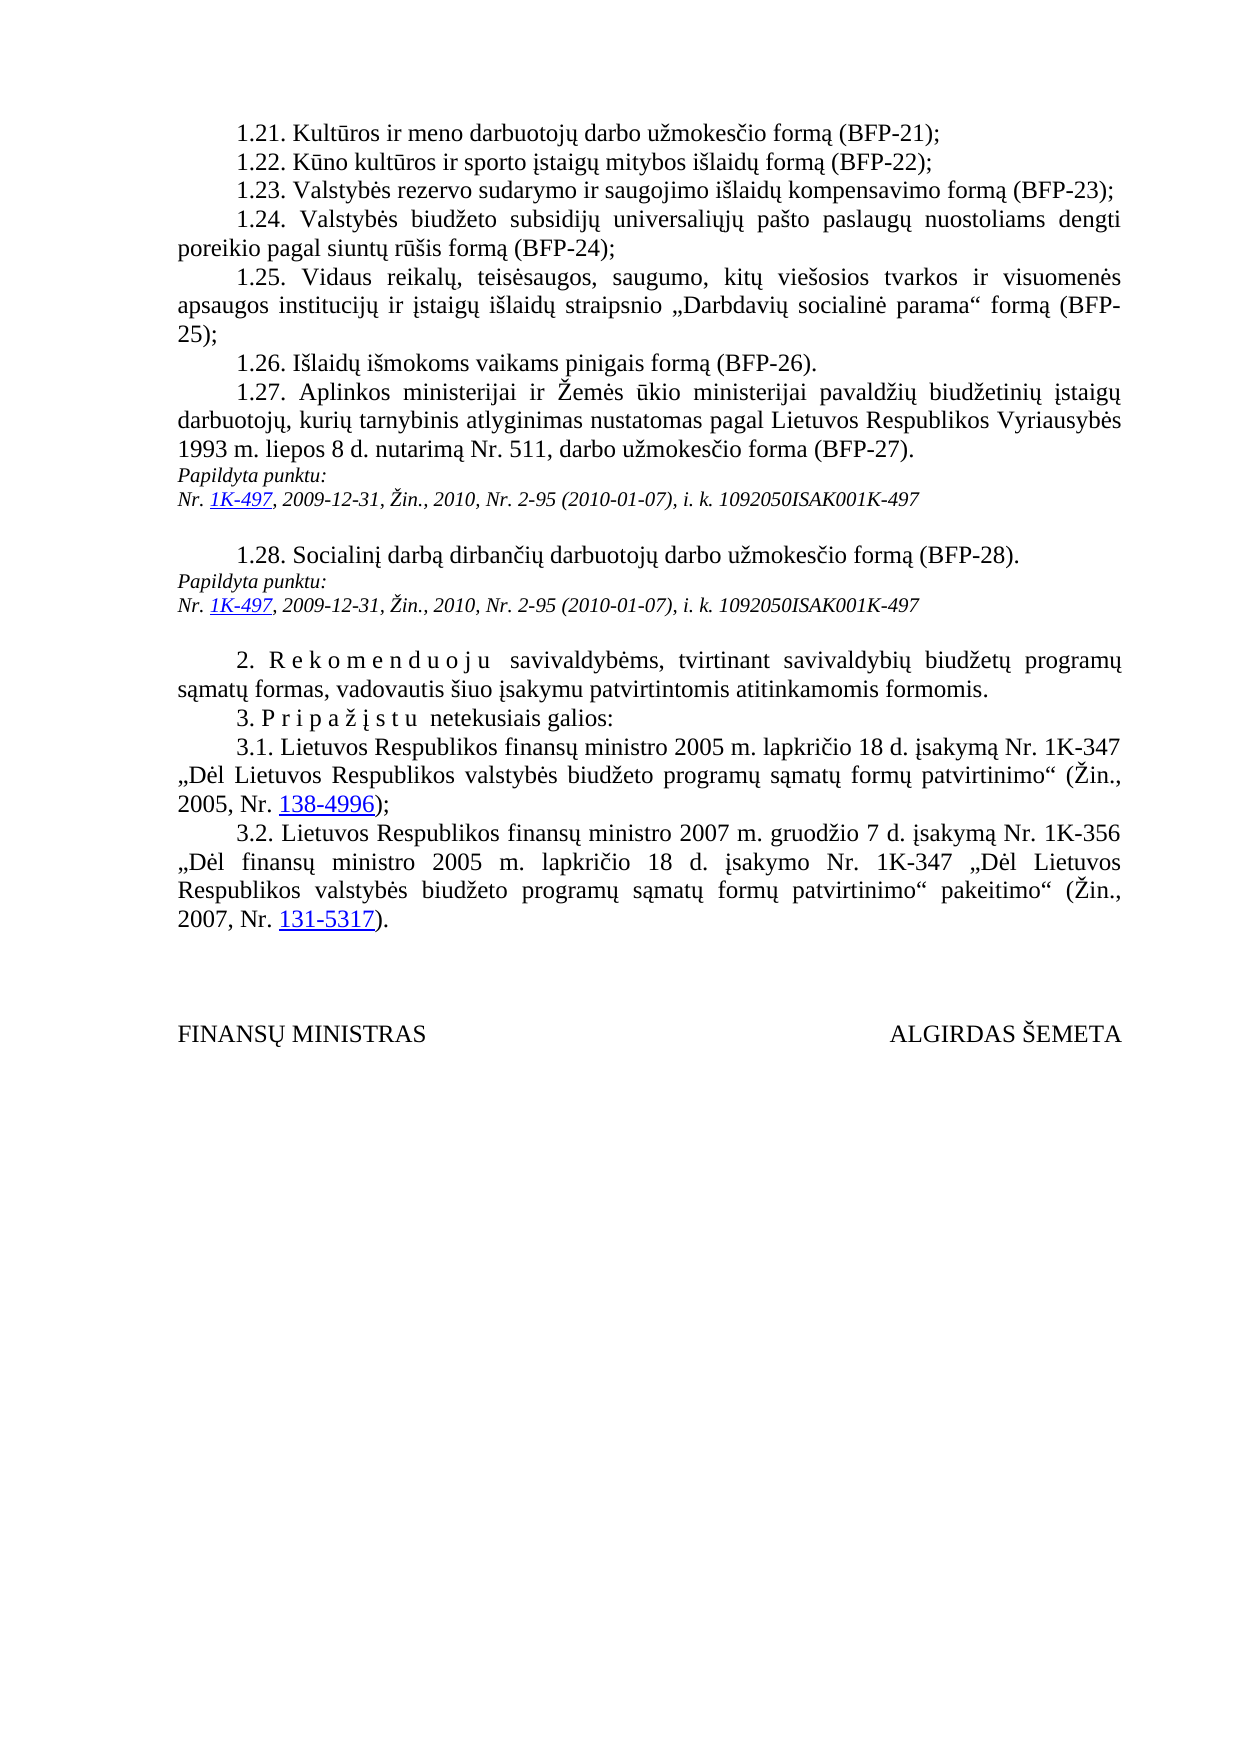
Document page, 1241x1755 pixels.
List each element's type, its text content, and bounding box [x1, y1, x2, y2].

text Nr. 1K-497, 2009-12-31, Žin., 2010, Nr. 2-95 (2010-01-07), i. k. 1092050ISAK001K-497 [177, 487, 1122, 511]
text 1.21. Kultūros ir meno darbuotojų darbo užmokesčio formą (BFP-21); [177, 118, 1122, 147]
text 1.23. Valstybės rezervo sudarymo ir saugojimo išlaidų kompensavimo formą (BFP-23); [177, 176, 1122, 204]
text 1.26. Išlaidų išmokoms vaikams pinigais formą (BFP-26). [177, 348, 1122, 377]
text FINANSŲ MINISTRAS ALGIRDAS ŠEMETA [177, 1019, 1122, 1048]
text Papildyta punktu: [177, 463, 1122, 487]
text 1.28. Socialinį darbą dirbančių darbuotojų darbo užmokesčio formą (BFP-28). [177, 540, 1122, 569]
text 1.25. Vidaus reikalų, teisėsaugos, saugumo, kitų viešosios tvarkos ir visuomenės apsaugos institucijų ir įstaigų išlaidų straipsnio „Darbdavių socialinė parama“ formą (BFP-25); [177, 262, 1122, 348]
text 3.1. Lietuvos Respublikos finansų ministro 2005 m. lapkričio 18 d. įsakymą Nr. 1K-347 „Dėl Lietuvos Respublikos valstybės biudžeto programų sąmatų formų patvirtinimo“ (Žin., 2005, Nr. 138-4996); [177, 732, 1122, 818]
text 3.2. Lietuvos Respublikos finansų ministro 2007 m. gruodžio 7 d. įsakymą Nr. 1K-356 „Dėl finansų ministro 2005 m. lapkričio 18 d. įsakymo Nr. 1K-347 „Dėl Lietuvos Respublikos valstybės biudžeto programų sąmatų formų patvirtinimo“ pakeitimo“ (Žin., 2007, Nr. 131-5317). [177, 818, 1122, 933]
text 1.24. Valstybės biudžeto subsidijų universaliųjų pašto paslaugų nuostoliams dengti poreikio pagal siuntų rūšis formą (BFP-24); [177, 204, 1122, 262]
text 3. Pripažįstu netekusiais galios: [177, 703, 1122, 732]
text 2. Rekomenduoju savivaldybėms, tvirtinant savivaldybių biudžetų programų sąmatų formas, vadovautis šiuo įsakymu patvirtintomis atitinkamomis formomis. [177, 646, 1122, 703]
text 1.27. Aplinkos ministerijai ir Žemės ūkio ministerijai pavaldžių biudžetinių įstaigų darbuotojų, kurių tarnybinis atlyginimas nustatomas pagal Lietuvos Respublikos Vyriausybės 1993 m. liepos 8 d. nutarimą Nr. 511, darbo užmokesčio forma (BFP-27). [177, 377, 1122, 463]
text Nr. 1K-497, 2009-12-31, Žin., 2010, Nr. 2-95 (2010-01-07), i. k. 1092050ISAK001K-497 [177, 593, 1122, 617]
text Papildyta punktu: [177, 569, 1122, 593]
text 1.22. Kūno kultūros ir sporto įstaigų mitybos išlaidų formą (BFP-22); [177, 147, 1122, 176]
